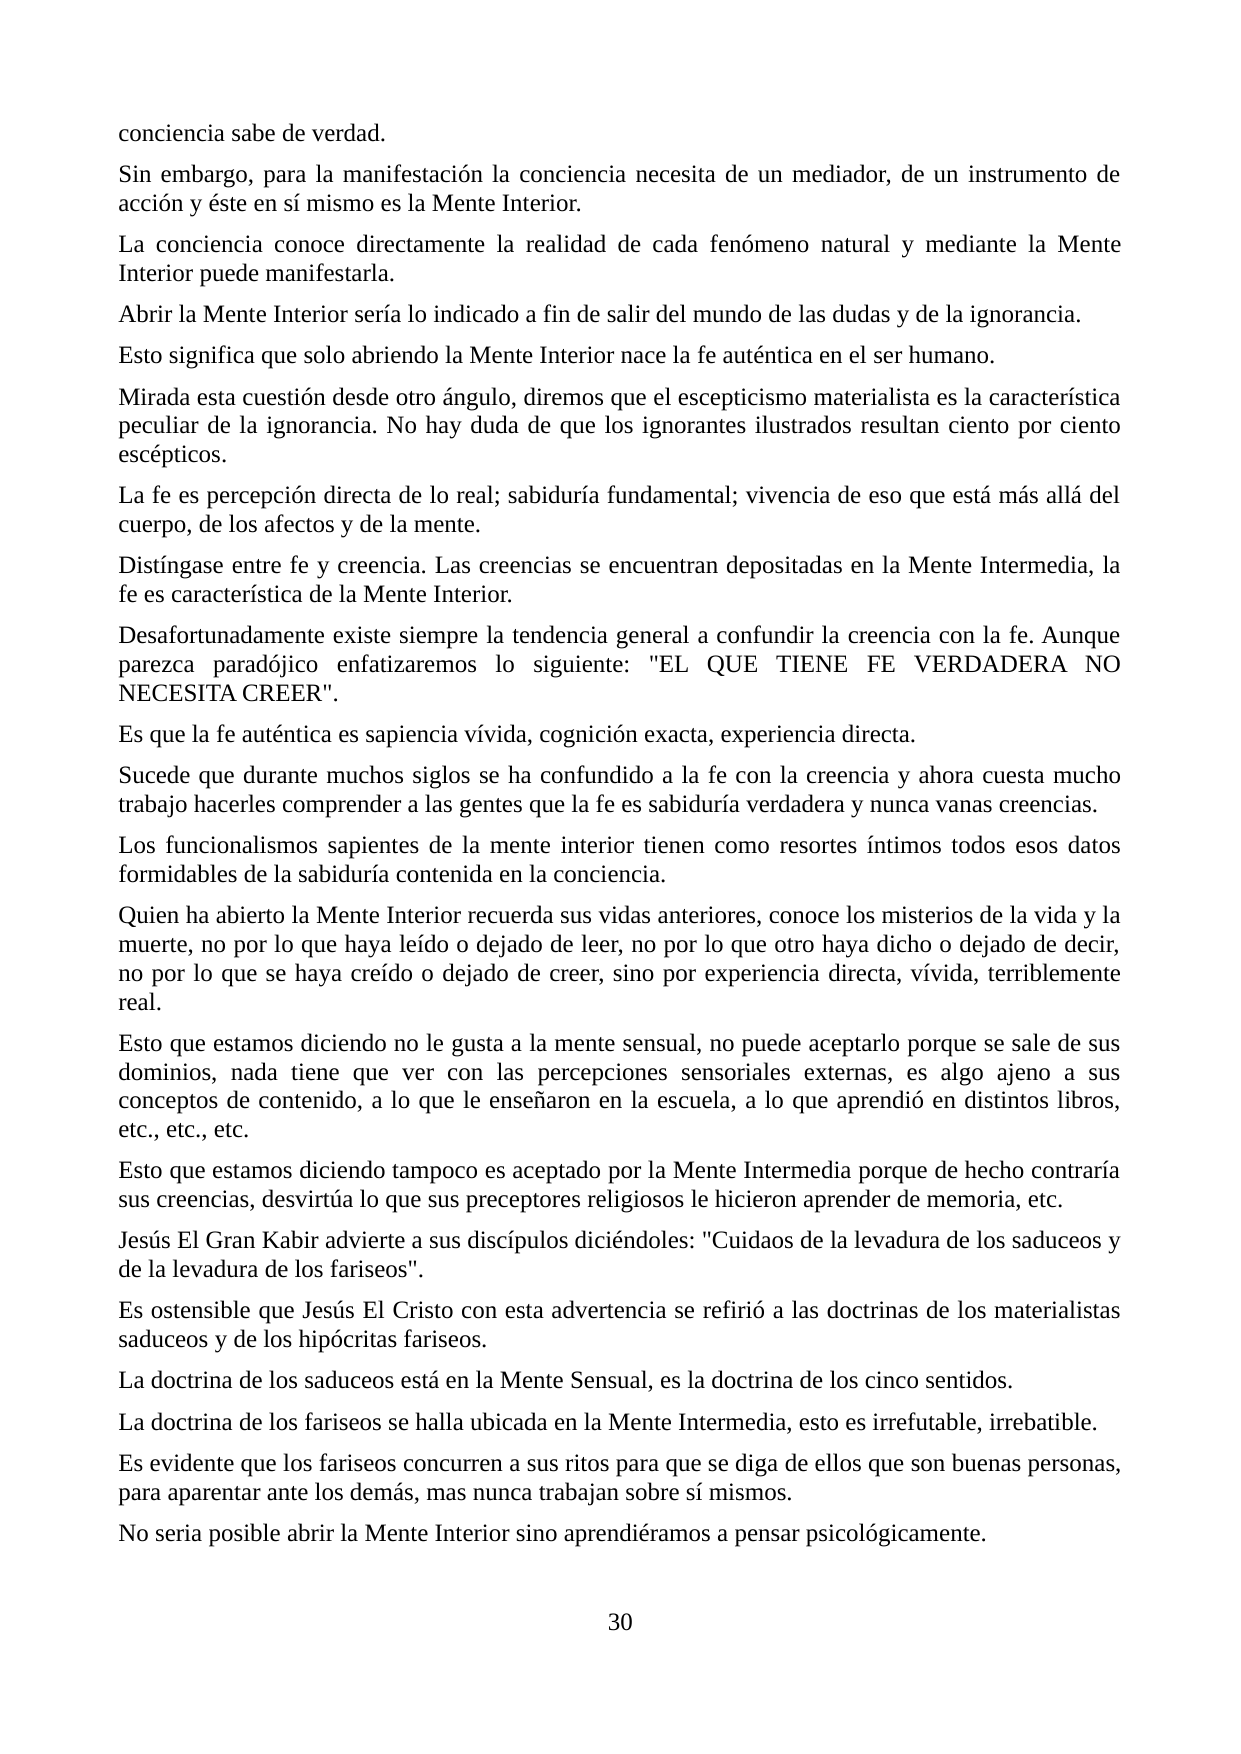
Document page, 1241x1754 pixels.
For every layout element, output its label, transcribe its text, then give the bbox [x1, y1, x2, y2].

text Esto significa que solo abriendo la Mente Interior nace la fe auténtica en el ser humano. [118, 341, 1122, 369]
text Mirada esta cuestión desde otro ángulo, diremos que el escepticismo materialista es la característica peculiar de la ignorancia. No hay duda de que los ignorantes ilustrados resultan ciento por ciento escépticos. [118, 382, 1122, 468]
text La doctrina de los saduceos está en la Mente Sensual, es la doctrina de los cinco sentidos. [118, 1366, 1122, 1394]
text No seria posible abrir la Mente Interior sino aprendiéramos a pensar psicológicamente. [118, 1518, 1122, 1547]
text Quien ha abierto la Mente Interior recuerda sus vidas anteriores, conoce los misterios de la vida y la muerte, no por lo que haya leído o dejado de leer, no por lo que otro haya dicho o dejado de decir, no por lo que se haya creído o dejado de creer, sino por experiencia directa, vívida, terriblemente real. [118, 901, 1122, 1016]
text La fe es percepción directa de lo real; sabiduría fundamental; vivencia de eso que está más allá del cuerpo, de los afectos y de la mente. [118, 481, 1122, 538]
text La doctrina de los fariseos se halla ubicada en la Mente Intermedia, esto es irrefutable, irrebatible. [118, 1407, 1122, 1436]
text Desafortunadamente existe siempre la tendencia general a confundir la creencia con la fe. Aunque parezca paradójico enfatizaremos lo siguiente: "EL QUE TIENE FE VERDADERA NO NECESITA CREER". [118, 621, 1122, 707]
text Es que la fe auténtica es sapiencia vívida, cognición exacta, experiencia directa. [118, 719, 1122, 748]
text Esto que estamos diciendo tampoco es aceptado por la Mente Intermedia porque de hecho contraría sus creencias, desvirtúa lo que sus preceptores religiosos le hicieron aprender de memoria, etc. [118, 1156, 1122, 1213]
text Sin embargo, para la manifestación la conciencia necesita de un mediador, de un instrumento de acción y éste en sí mismo es la Mente Interior. [118, 159, 1122, 217]
text Esto que estamos diciendo no le gusta a la mente sensual, no puede aceptarlo porque se sale de sus dominios, nada tiene que ver con las percepciones sensoriales externas, es algo ajeno a sus conceptos de contenido, a lo que le enseñaron en la escuela, a lo que aprendió en distintos libros, etc., etc., etc. [118, 1028, 1122, 1143]
text Es evidente que los fariseos concurren a sus ritos para que se diga de ellos que son buenas personas, para aparentar ante los demás, mas nunca trabajan sobre sí mismos. [118, 1448, 1122, 1506]
text Jesús El Gran Kabir advierte a sus discípulos diciéndoles: "Cuidaos de la levadura de los saduceos y de la levadura de los fariseos". [118, 1226, 1122, 1283]
text Es ostensible que Jesús El Cristo con esta advertencia se refirió a las doctrinas de los materialistas saduceos y de los hipócritas fariseos. [118, 1296, 1122, 1353]
text La conciencia conoce directamente la realidad de cada fenómeno natural y mediante la Mente Interior puede manifestarla. [118, 229, 1122, 287]
text Distíngase entre fe y creencia. Las creencias se encuentran depositadas en la Mente Intermedia, la fe es característica de la Mente Interior. [118, 551, 1122, 608]
text Sucede que durante muchos siglos se ha confundido a la fe con la creencia y ahora cuesta mucho trabajo hacerles comprender a las gentes que la fe es sabiduría verdadera y nunca vanas creencias. [118, 761, 1122, 818]
text conciencia sabe de verdad. [118, 118, 1122, 147]
text Abrir la Mente Interior sería lo indicado a fin de salir del mundo de las dudas y de la ignorancia. [118, 299, 1122, 328]
text Los funcionalismos sapientes de la mente interior tienen como resortes íntimos todos esos datos formidables de la sabiduría contenida en la conciencia. [118, 831, 1122, 888]
